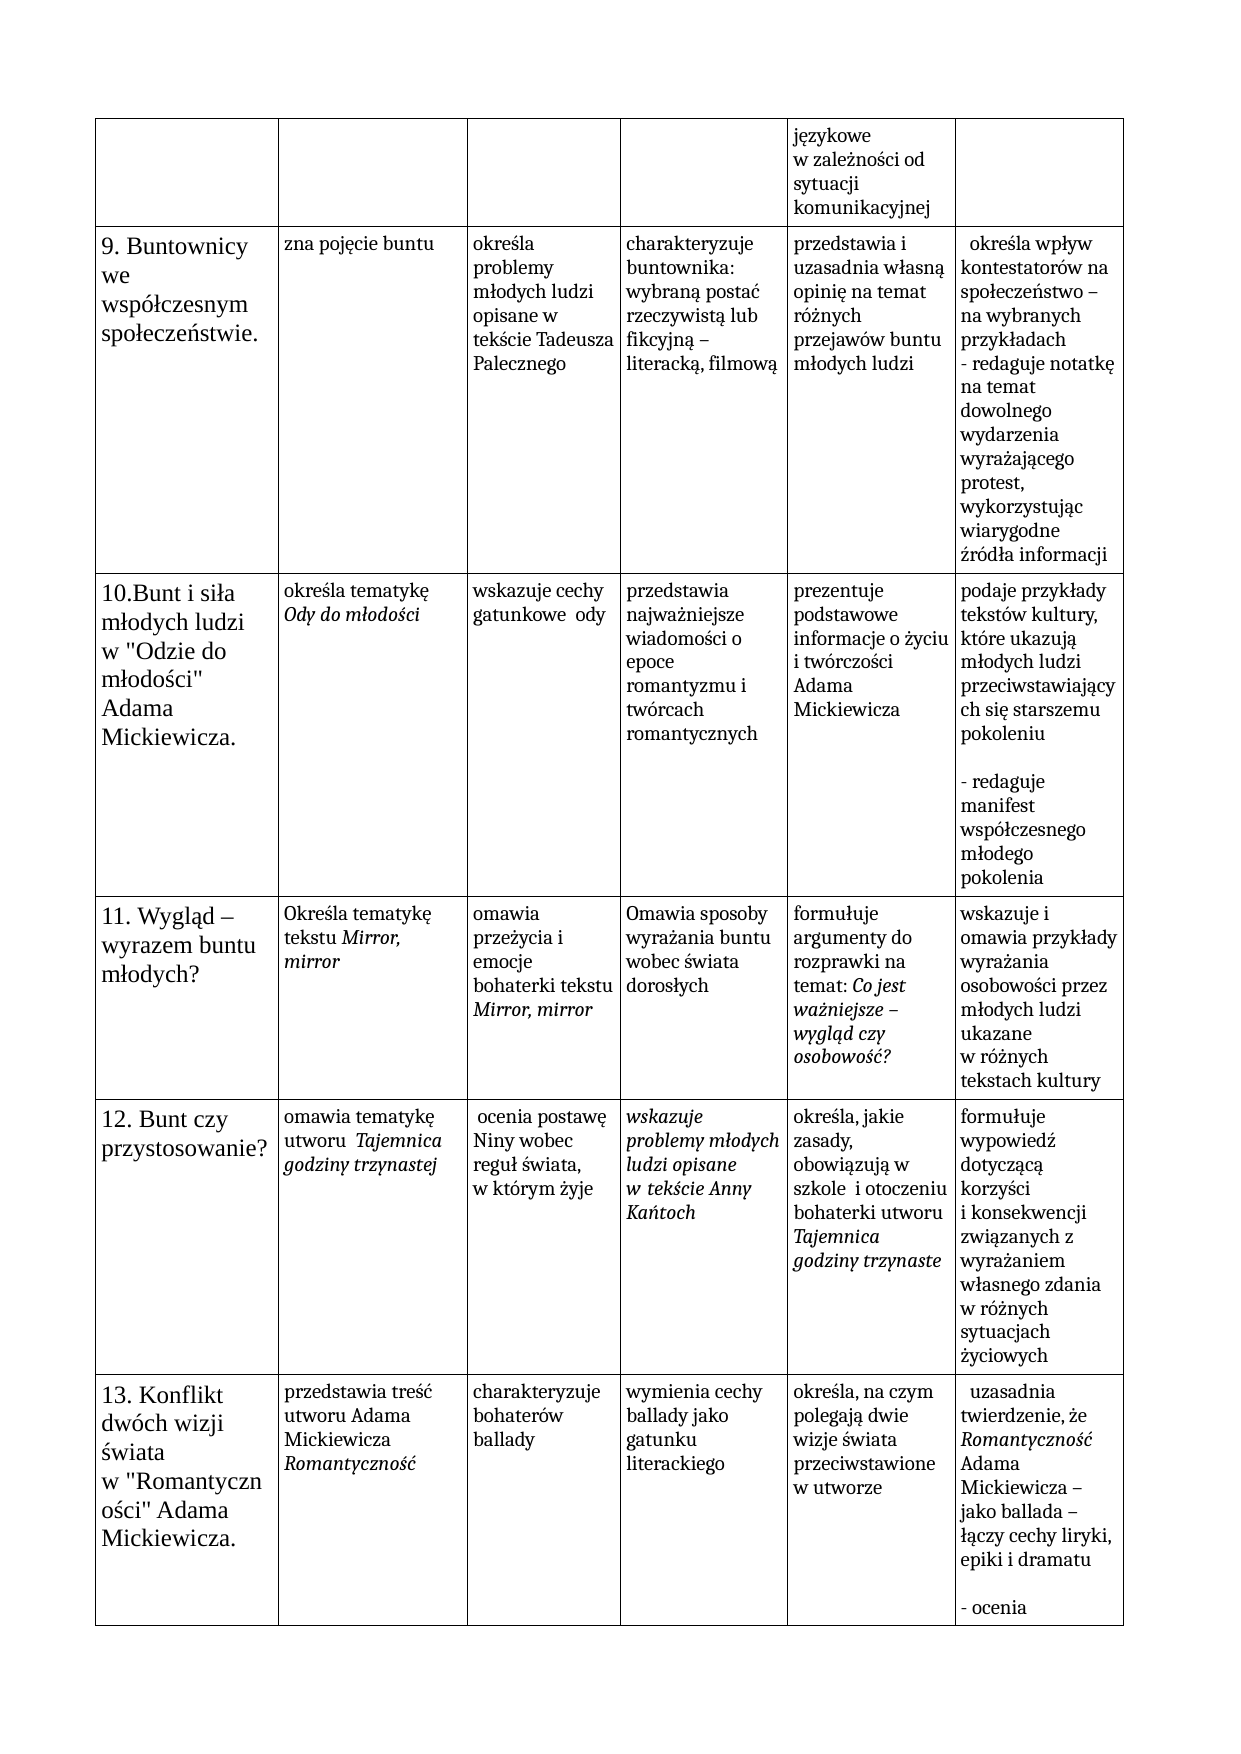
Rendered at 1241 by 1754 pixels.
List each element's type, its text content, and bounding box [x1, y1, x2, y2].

table_cell 13. Konflikt dwóch wizji świata w "Romantyczności" Adama Mickiewicza. [96, 1375, 278, 1625]
table_cell ocenia postawę Niny wobec reguł świata, w którym żyje [468, 1100, 620, 1374]
table_cell 9. Buntownicy we współczesnym społeczeństwie. [96, 227, 278, 572]
table_cell przedstawia treść utworu Adama Mickiewicza Romantyczność [279, 1375, 467, 1625]
table_cell 12. Bunt czy przystosowanie? [96, 1100, 278, 1374]
table_cell prezentuje podstawowe informacje o życiu i twórczości Adama Mickiewicza [788, 574, 955, 896]
table_cell Omawia sposoby wyrażania buntu wobec świata dorosłych [621, 897, 787, 1099]
table_cell przedstawia najważniejsze wiadomości o epoce romantyzmu i twórcach romantycznych [621, 574, 787, 896]
table_cell charakteryzuje bohaterów ballady [468, 1375, 620, 1625]
table_cell [621, 119, 787, 226]
table_cell określa tematykę Ody do młodości [279, 574, 467, 896]
table_cell językowe w zależności od sytuacji komunikacyjnej [788, 119, 955, 226]
table_cell wskazuje i omawia przykłady wyrażania osobowości przez młodych ludzi ukazane w różnych tekstach kultury [956, 897, 1123, 1099]
table_cell 10.Bunt i siła młodych ludzi w "Odzie do młodości" Adama Mickiewicza. [96, 574, 278, 896]
table_cell [468, 119, 620, 226]
table_cell przedstawia i uzasadnia własną opinię na temat różnych przejawów buntu młodych ludzi [788, 227, 955, 572]
table_cell [279, 119, 467, 226]
table_cell Określa tematykę tekstu Mirror, mirror [279, 897, 467, 1099]
table_cell określa, jakie zasady, obowiązują w szkole i otoczeniu bohaterki utworu Tajemnica godziny trzynaste [788, 1100, 955, 1374]
table_cell zna pojęcie buntu [279, 227, 467, 572]
table_cell omawia tematykę utworu Tajemnica godziny trzynastej [279, 1100, 467, 1374]
table_cell uzasadnia twierdzenie, że Romantyczność Adama Mickiewicza – jako ballada – łączy cechy liryki, epiki i dramatu - ocenia [956, 1375, 1123, 1625]
table_cell charakteryzuje buntownika: wybraną postać rzeczywistą lub fikcyjną – literacką, filmową [621, 227, 787, 572]
table_cell omawia przeżycia i emocje bohaterki tekstu Mirror, mirror [468, 897, 620, 1099]
table_cell określa problemy młodych ludzi opisane w tekście Tadeusza Palecznego [468, 227, 620, 572]
table_cell określa wpływ kontestatorów na społeczeństwo – na wybranych przykładach - redaguje notatkę na temat dowolnego wydarzenia wyrażającego protest, wykorzystując wiarygodne źródła informacji [956, 227, 1123, 572]
table_cell wymienia cechy ballady jako gatunku literackiego [621, 1375, 787, 1625]
table_cell [96, 119, 278, 226]
table_cell wskazuje problemy młodych ludzi opisane w tekście Anny Kańtoch [621, 1100, 787, 1374]
table_cell [956, 119, 1123, 226]
table_cell formułuje wypowiedź dotyczącą korzyści i konsekwencji związanych z wyrażaniem własnego zdania w różnych sytuacjach życiowych [956, 1100, 1123, 1374]
table_cell formułuje argumenty do rozprawki na temat: Co jest ważniejsze – wygląd czy osobowość? [788, 897, 955, 1099]
table_cell 11. Wygląd – wyrazem buntu młodych? [96, 897, 278, 1099]
table_cell wskazuje cechy gatunkowe ody [468, 574, 620, 896]
table_cell określa, na czym polegają dwie wizje świata przeciwstawione w utworze [788, 1375, 955, 1625]
table_cell podaje przykłady tekstów kultury, które ukazują młodych ludzi przeciwstawiających się starszemu pokoleniu - redaguje manifest współczesnego młodego pokolenia [956, 574, 1123, 896]
